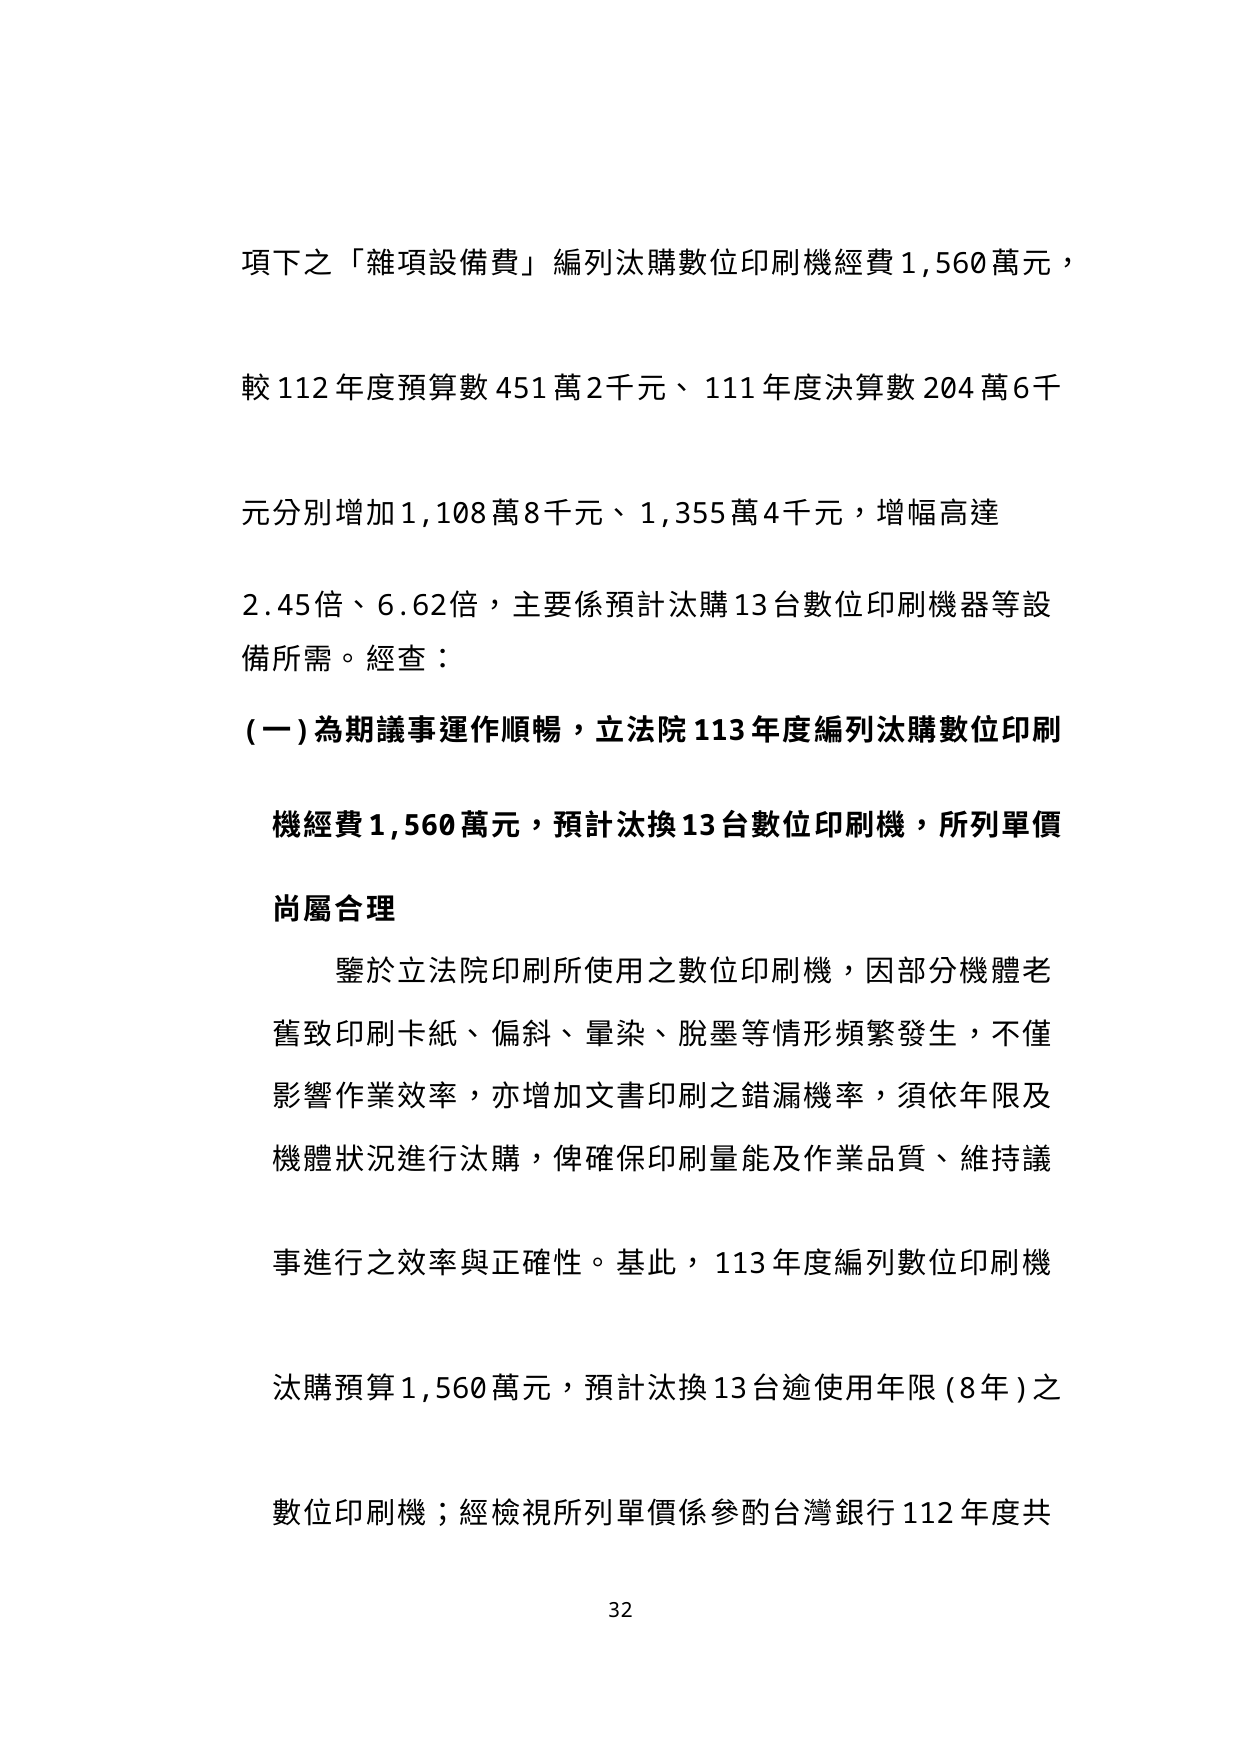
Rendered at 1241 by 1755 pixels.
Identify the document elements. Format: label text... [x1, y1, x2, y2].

text 立法院113年度預算案於「其他設備」工作(分支)計畫項下之「雜項設備費」編列汰購數位印刷機經費1,560萬元，較112年度預算數451萬2千元、111年度決算數204萬6千元分別增加1,108萬8千元、1,355萬4千元，增幅高達2.45倍、6.62倍，主要係預計汰購13台數位印刷機器等設備所需。經查： [236, 177, 1063, 677]
text 鑒於立法院印刷所使用之數位印刷機，因部分機體老舊致印刷卡紙、偏斜、暈染、脫墨等情形頻繁發生，不僅影響作業效率，亦增加文書印刷之錯漏機率，須依年限及機體狀況進行汰購，俾確保印刷量能及作業品質、維持議事進行之效率與正確性。基此，113年度編列數位印刷機汰購預算1,560萬元，預計汰換13台逾使用年限(8年)之數位印刷機；經檢視所列單價係參酌台灣銀行112年度共 [266, 927, 1063, 1552]
text (一)為期議事運作順暢，立法院113年度編列汰購數位印刷機經費1,560萬元，預計汰換13台數位印刷機，所列單價尚屬合理 [236, 677, 1063, 927]
